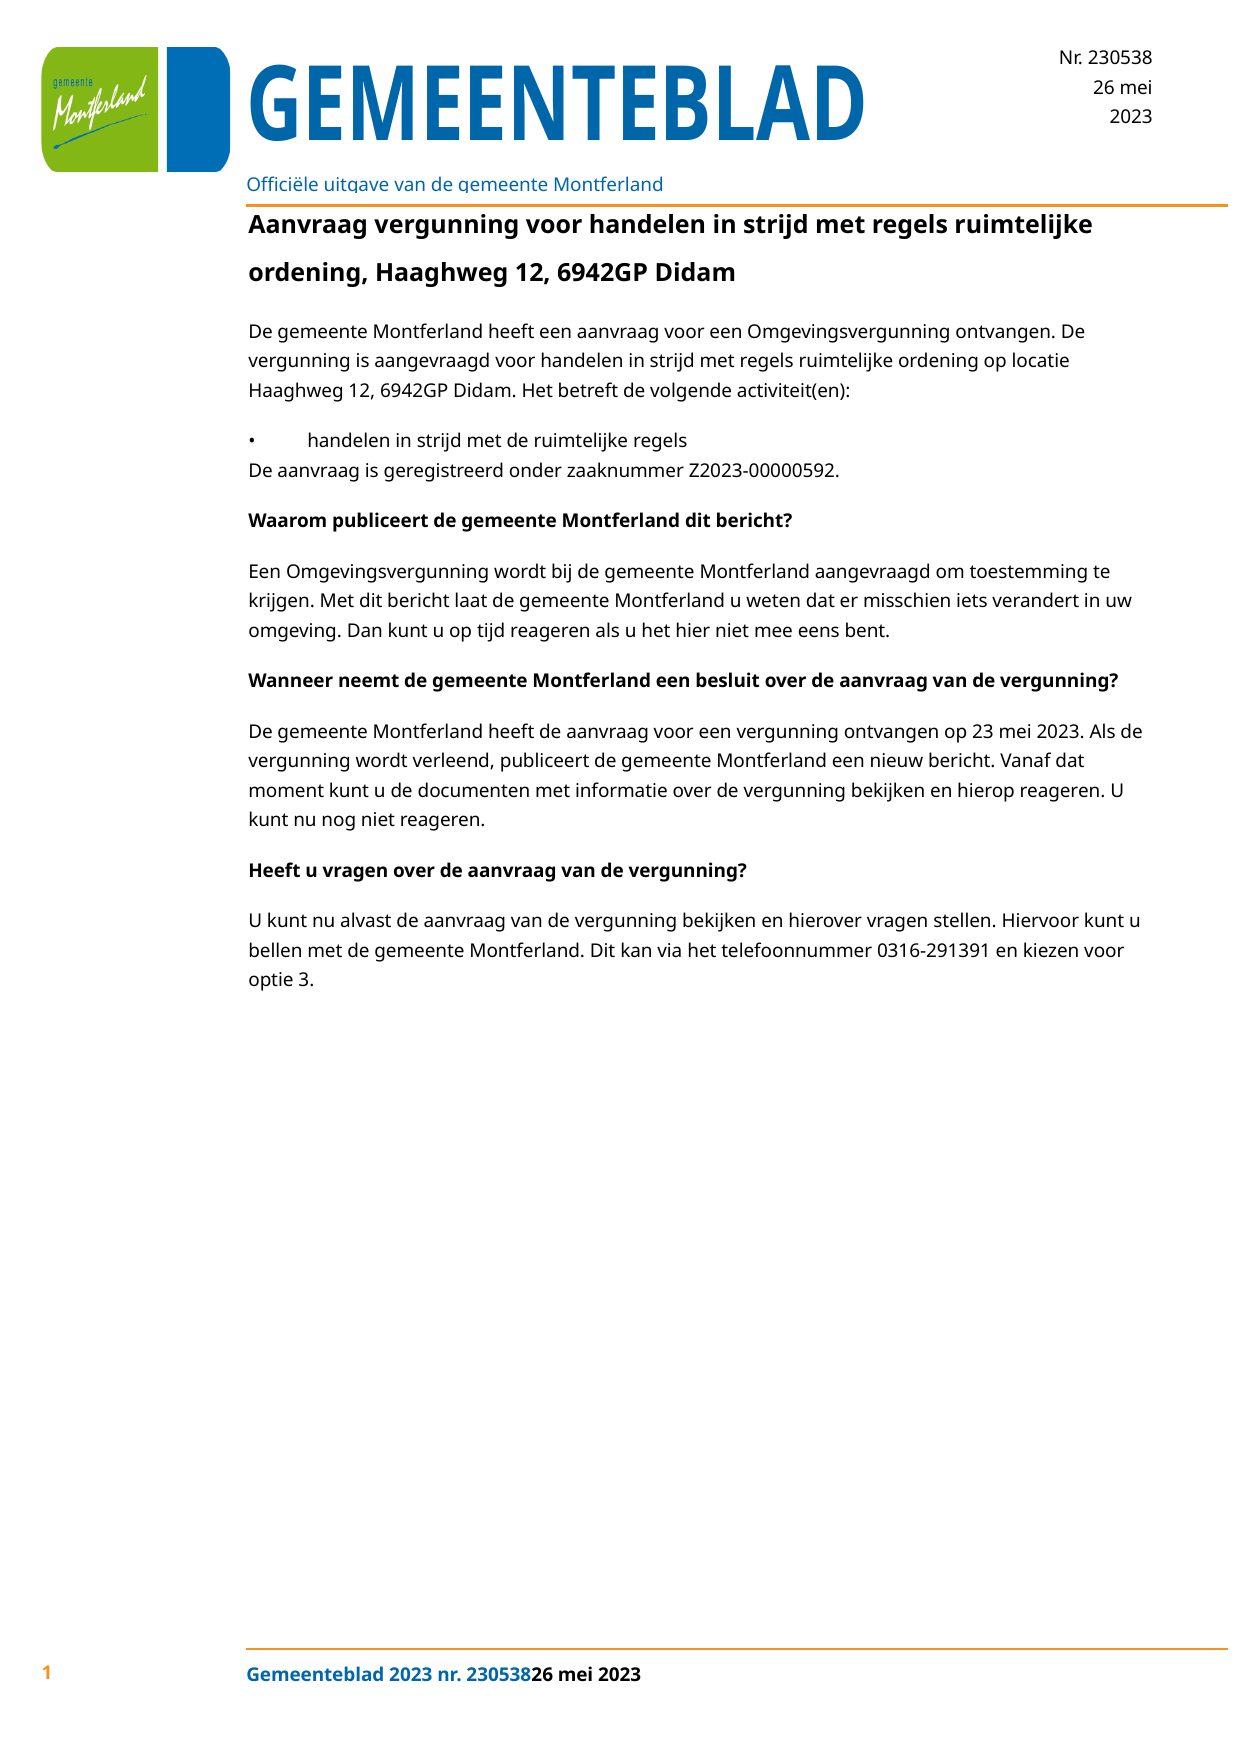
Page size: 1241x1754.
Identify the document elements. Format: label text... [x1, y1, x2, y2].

picture [41, 47, 231, 172]
list handelen in strijd met de ruimtelijke regels [248, 427, 1152, 453]
text De aanvraag is geregistreerd onder zaaknummer Z2023-00000592. [248, 457, 1152, 483]
text Een Omgevingsvergunning wordt bij de gemeente Montferland aangevraagd om toestemming te krijgen. Met dit bericht laat de gemeente Montferland u weten dat er misschien iets verandert in uw omgeving. Dan kunt u op tijd reageren als u het hier niet mee eens bent. [248, 558, 1152, 643]
text Wanneer neemt de gemeente Montferland een besluit over de aanvraag van de vergunning? [248, 667, 1152, 693]
text Aanvraag vergunning voor handelen in strijd met regels ruimtelijke ordening, Haaghweg 12, 6942GP Didam [248, 207, 1152, 288]
text De gemeente Montferland heeft de aanvraag voor een vergunning ontvangen op 23 mei 2023. Als de vergunning wordt verleend, publiceert de gemeente Montferland een nieuw bericht. Vanaf dat moment kunt u de documenten met informatie over de vergunning bekijken en hierop reageren. U kunt nu nog niet reageren. [248, 718, 1152, 832]
text Waarom publiceert de gemeente Montferland dit bericht? [248, 507, 1152, 533]
text Heeft u vragen over de aanvraag van de vergunning? [248, 857, 1152, 883]
text U kunt nu alvast de aanvraag van de vergunning bekijken en hierover vragen stellen. Hiervoor kunt u bellen met de gemeente Montferland. Dit kan via het telefoonnummer 0316-291391 en kiezen voor optie 3. [248, 907, 1152, 992]
text De gemeente Montferland heeft een aanvraag voor een Omgevingsvergunning ontvangen. De vergunning is aangevraagd voor handelen in strijd met regels ruimtelijke ordening op locatie Haaghweg 12, 6942GP Didam. Het betreft de volgende activiteit(en): [248, 318, 1152, 403]
